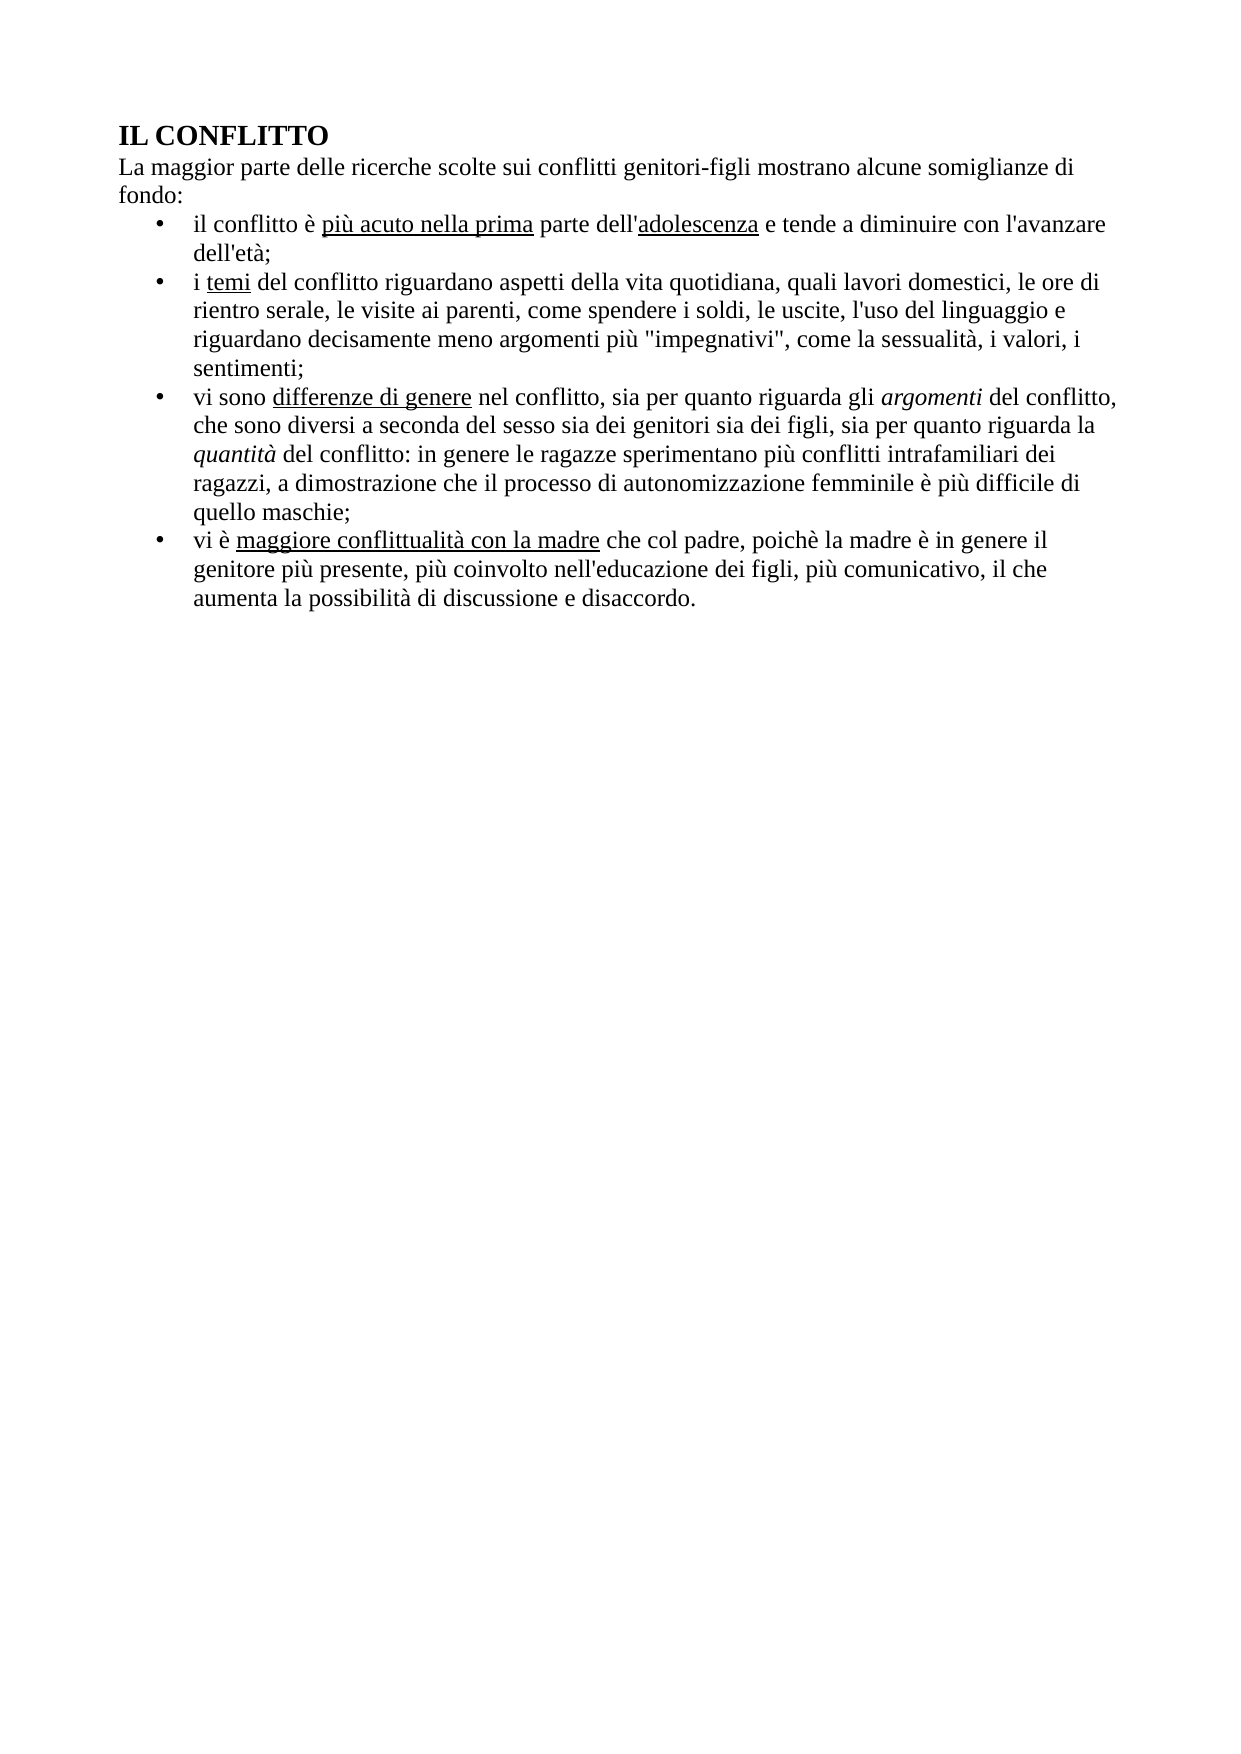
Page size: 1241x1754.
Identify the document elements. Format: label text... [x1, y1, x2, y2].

text IL CONFLITTO [118, 118, 1122, 152]
text La maggior parte delle ricerche scolte sui conflitti genitori-figli mostrano alcune somiglianze di fondo: [118, 152, 1122, 209]
list vi sono differenze di genere nel conflitto, sia per quanto riguarda gli argomenti del conflitto, che sono diversi a seconda del sesso sia dei genitori sia dei figli, sia per quanto riguarda la quantità del conflitto: in genere le ragazze sperimentano più conflitti intrafamiliari dei ragazzi, a dimostrazione che il processo di autonomizzazione femminile è più difficile di quello maschie; [156, 382, 1122, 525]
list il conflitto è più acuto nella prima parte dell'adolescenza e tende a diminuire con l'avanzare dell'età; [156, 209, 1122, 267]
list i temi del conflitto riguardano aspetti della vita quotidiana, quali lavori domestici, le ore di rientro serale, le visite ai parenti, come spendere i soldi, le uscite, l'uso del linguaggio e riguardano decisamente meno argomenti più "impegnativi", come la sessualità, i valori, i sentimenti; [156, 267, 1122, 382]
list vi è maggiore conflittualità con la madre che col padre, poichè la madre è in genere il genitore più presente, più coinvolto nell'educazione dei figli, più comunicativo, il che aumenta la possibilità di discussione e disaccordo. [156, 525, 1122, 612]
